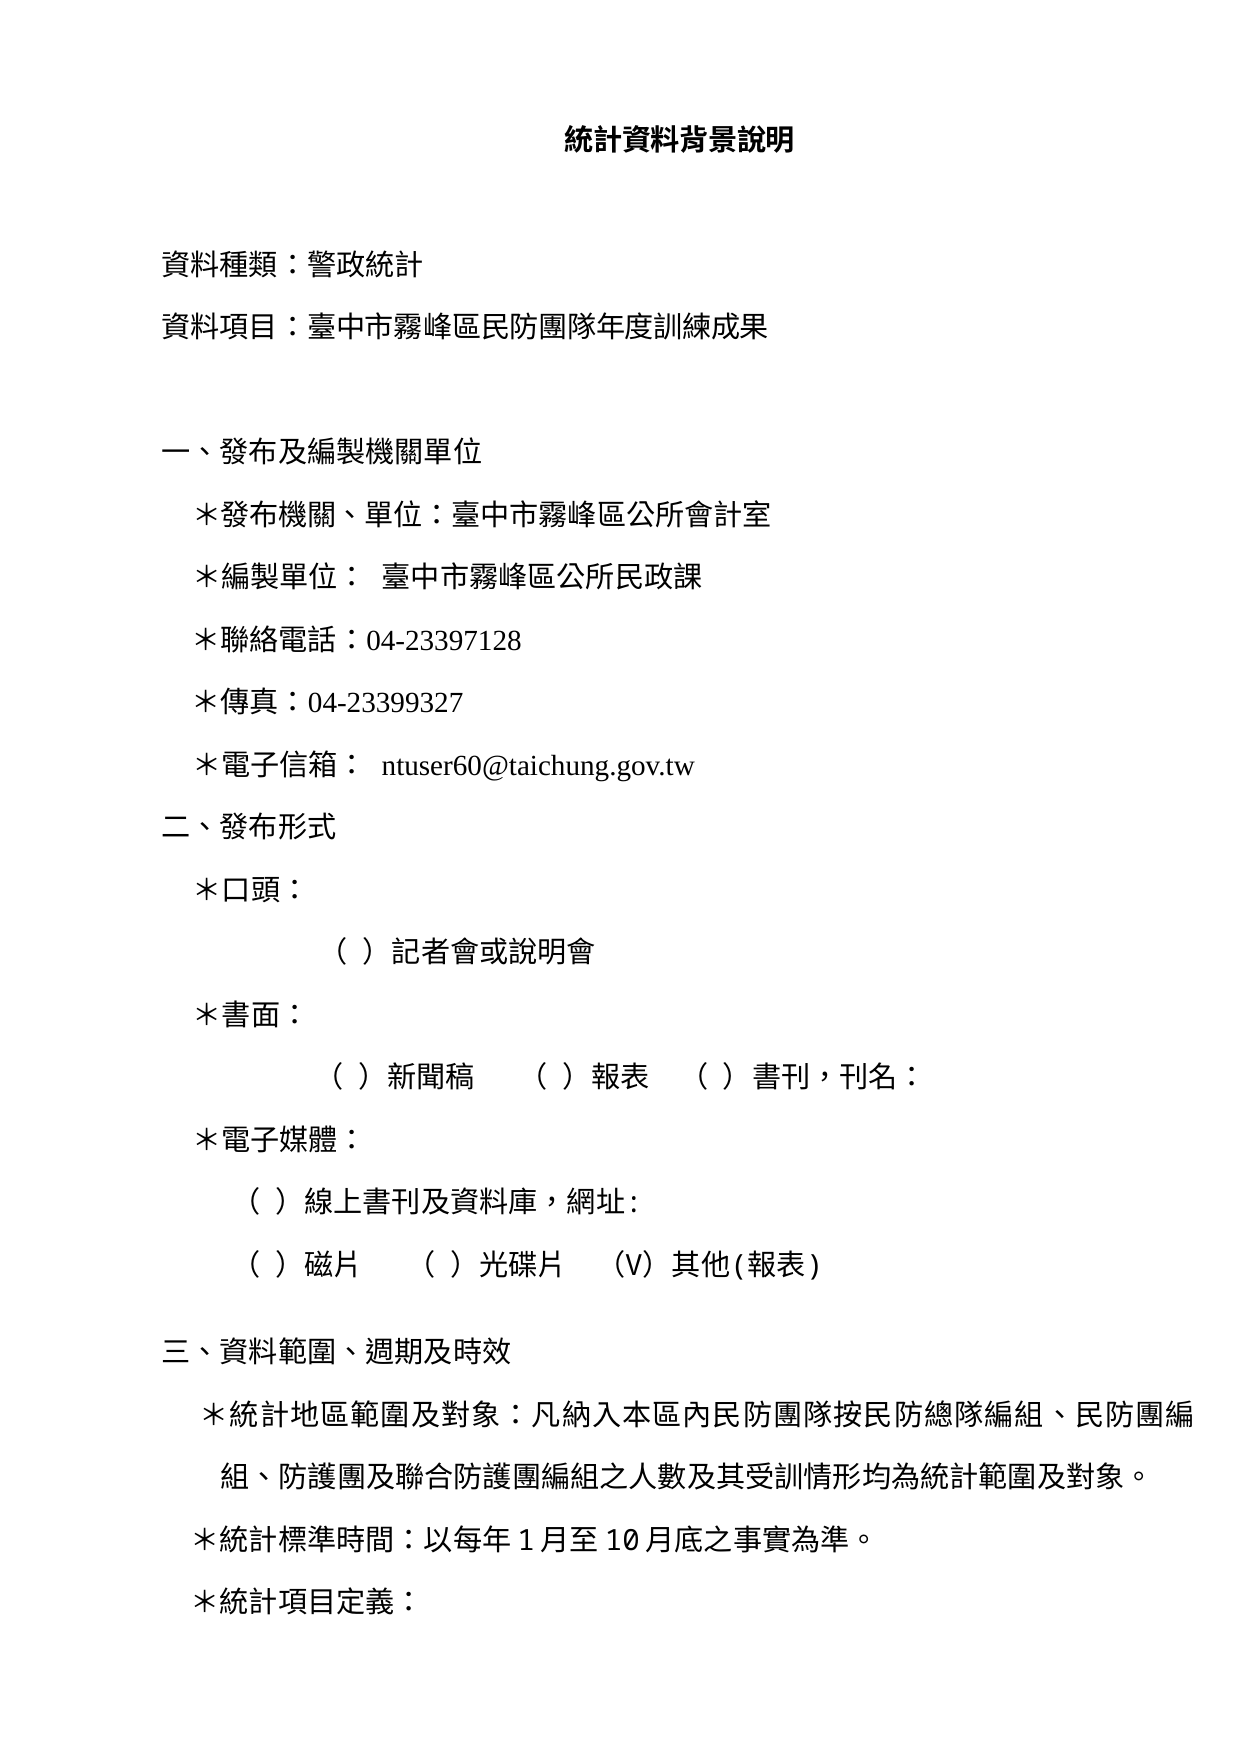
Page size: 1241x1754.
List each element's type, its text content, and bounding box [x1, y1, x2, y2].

table_header 統計資料背景說明 資料種類：警政統計 資料項目：臺中市霧峰區民防團隊年度訓練成果 一、發布及編製機關單位 ＊發布機關、單位：臺中市霧峰區公所會計室 ＊編製單位： 臺中市霧峰區公所民政課 ＊聯絡電話：04-23397128 ＊傳真：04-23399327 ＊電子信箱： ntuser60@taichung.gov.tw 二、發布形式 口頭： （ ）記者會或說明會 書面： （ ）新聞稿 （ ）報表 （ ）書刊，刊名： ＊電子媒體： （ ）線上書刊及資料庫，網址: （ ）磁片 （ ）光碟片 （V）其他(報表) 三、資料範圍、週期及時效 ＊統計地區範圍及對象：凡納入本區內民防團隊按民防總隊編組、民防團編組、防護團及聯合防護團編組之人數及其受訓情形均為統計範圍及對象。 ＊統計標準時間：以每年1月至10月底之事實為準。 ＊統計項目定義： [150, 96, 1209, 1621]
